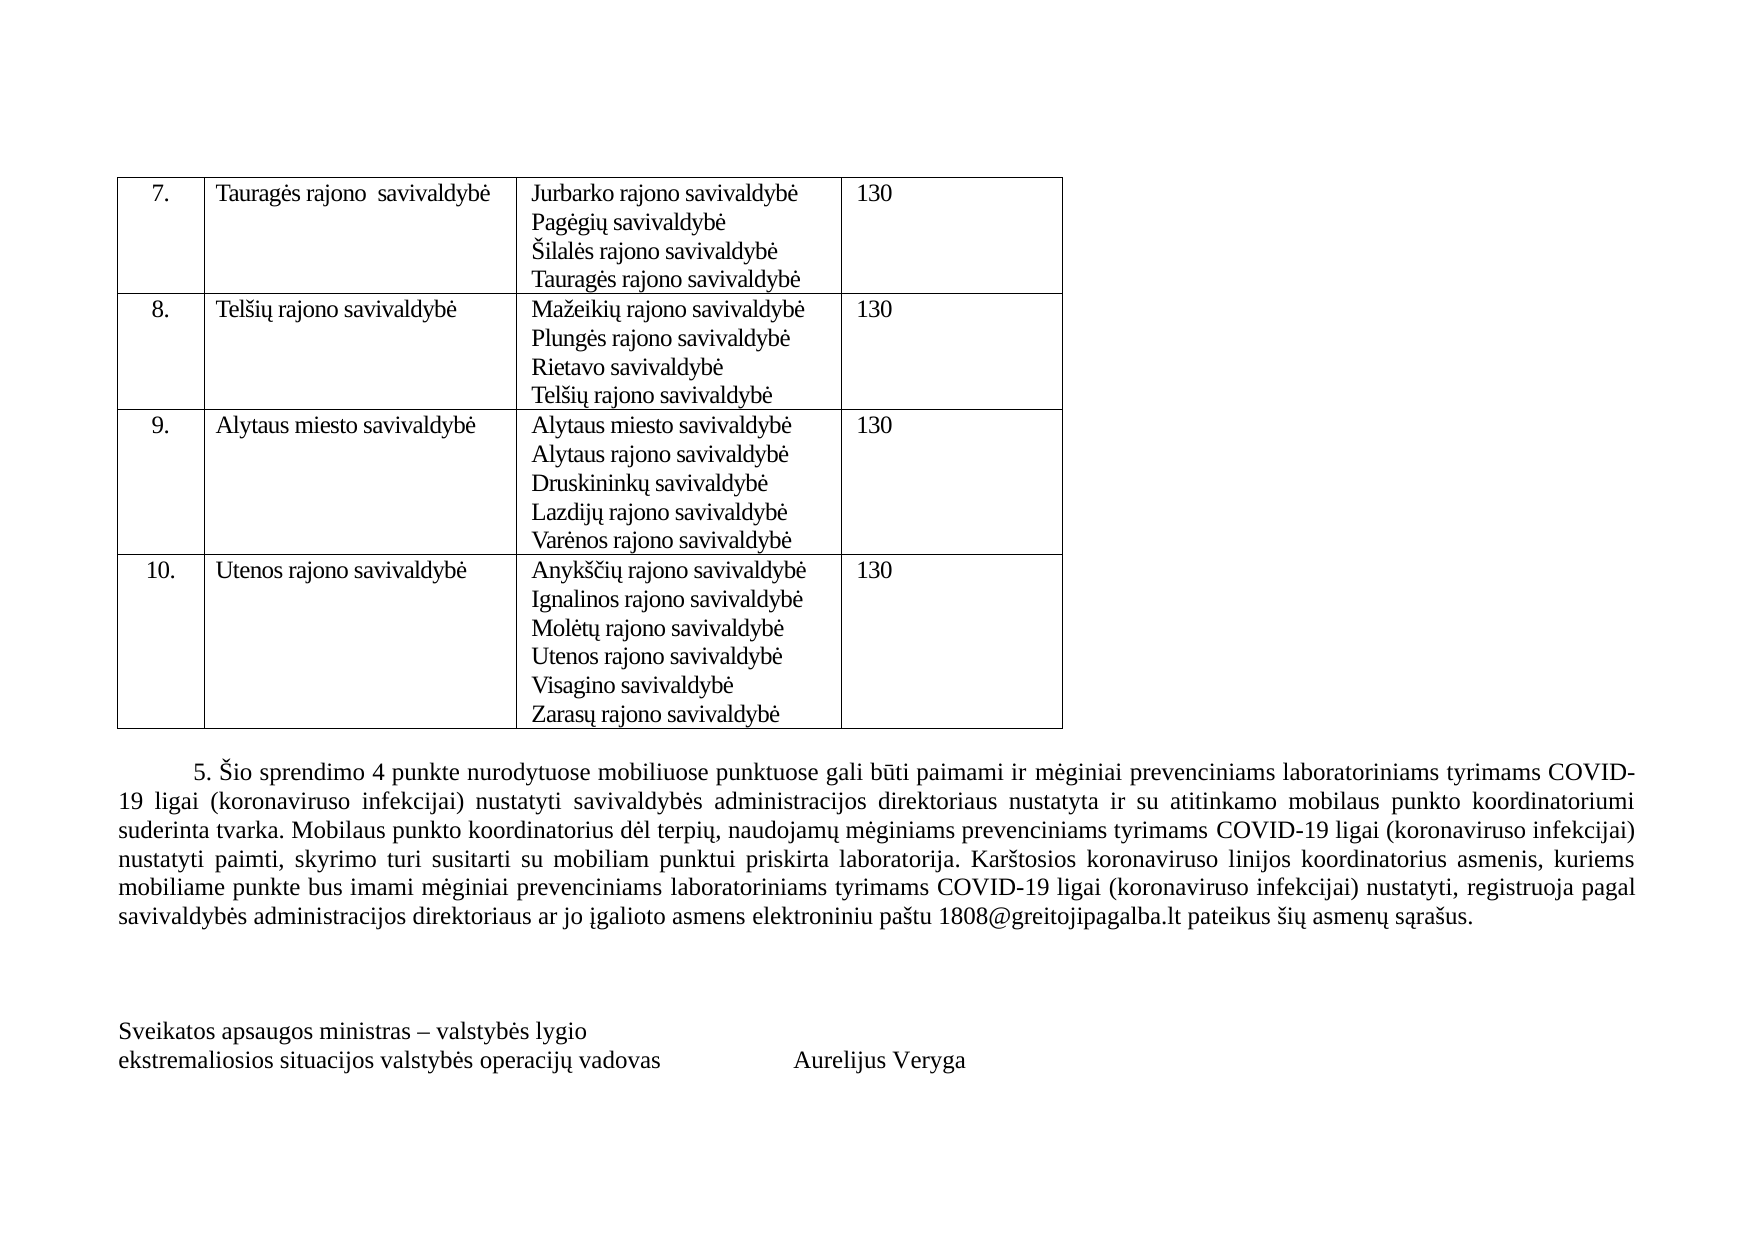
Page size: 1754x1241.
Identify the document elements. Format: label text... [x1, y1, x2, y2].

table_cell Mažeikių rajono savivaldybė Plungės rajono savivaldybė Rietavo savivaldybė Telšių rajono savivaldybė [517, 294, 841, 409]
table_cell Alytaus miesto savivaldybė Alytaus rajono savivaldybė Druskininkų savivaldybė Lazdijų rajono savivaldybė Varėnos rajono savivaldybė [517, 410, 841, 554]
text Sveikatos apsaugos ministras – valstybės lygio [118, 1016, 1636, 1045]
table_cell 7. [118, 178, 204, 293]
table_cell 9. [118, 410, 204, 554]
table_cell Alytaus miesto savivaldybė [205, 410, 516, 554]
table_cell Utenos rajono savivaldybė [205, 555, 516, 728]
table_cell 130 [842, 555, 1062, 728]
table_cell 8. [118, 294, 204, 409]
table_cell 10. [118, 555, 204, 728]
table_cell Tauragės rajono savivaldybė [205, 178, 516, 293]
table_cell 130 [842, 410, 1062, 554]
table_cell Telšių rajono savivaldybė [205, 294, 516, 409]
table_cell Anykščių rajono savivaldybė Ignalinos rajono savivaldybė Molėtų rajono savivaldybė Utenos rajono savivaldybė Visagino savivaldybė Zarasų rajono savivaldybė [517, 555, 841, 728]
table_cell Jurbarko rajono savivaldybė Pagėgių savivaldybė Šilalės rajono savivaldybė Tauragės rajono savivaldybė [517, 178, 841, 293]
table_cell 130 [842, 178, 1062, 293]
text 5. Šio sprendimo 4 punkte nurodytuose mobiliuose punktuose gali būti paimami ir mėginiai prevenciniams laboratoriniams tyrimams COVID-19 ligai (koronaviruso infekcijai) nustatyti savivaldybės administracijos direktoriaus nustatyta ir su atitinkamo mobilaus punkto koordinatoriumi suderinta tvarka. Mobilaus punkto koordinatorius dėl terpių, naudojamų mėginiams prevenciniams tyrimams COVID-19 ligai (koronaviruso infekcijai) nustatyti paimti, skyrimo turi susitarti su mobiliam punktui priskirta laboratorija. Karštosios koronaviruso linijos koordinatorius asmenis, kuriems mobiliame punkte bus imami mėginiai prevenciniams laboratoriniams tyrimams COVID-19 ligai (koronaviruso infekcijai) nustatyti, registruoja pagal savivaldybės administracijos direktoriaus ar jo įgalioto asmens elektroniniu paštu 1808@greitojipagalba.lt pateikus šių asmenų sąrašus. [118, 757, 1636, 930]
table_cell 130 [842, 294, 1062, 409]
text ekstremaliosios situacijos valstybės operacijų vadovas Aurelijus Veryga [118, 1045, 1636, 1074]
